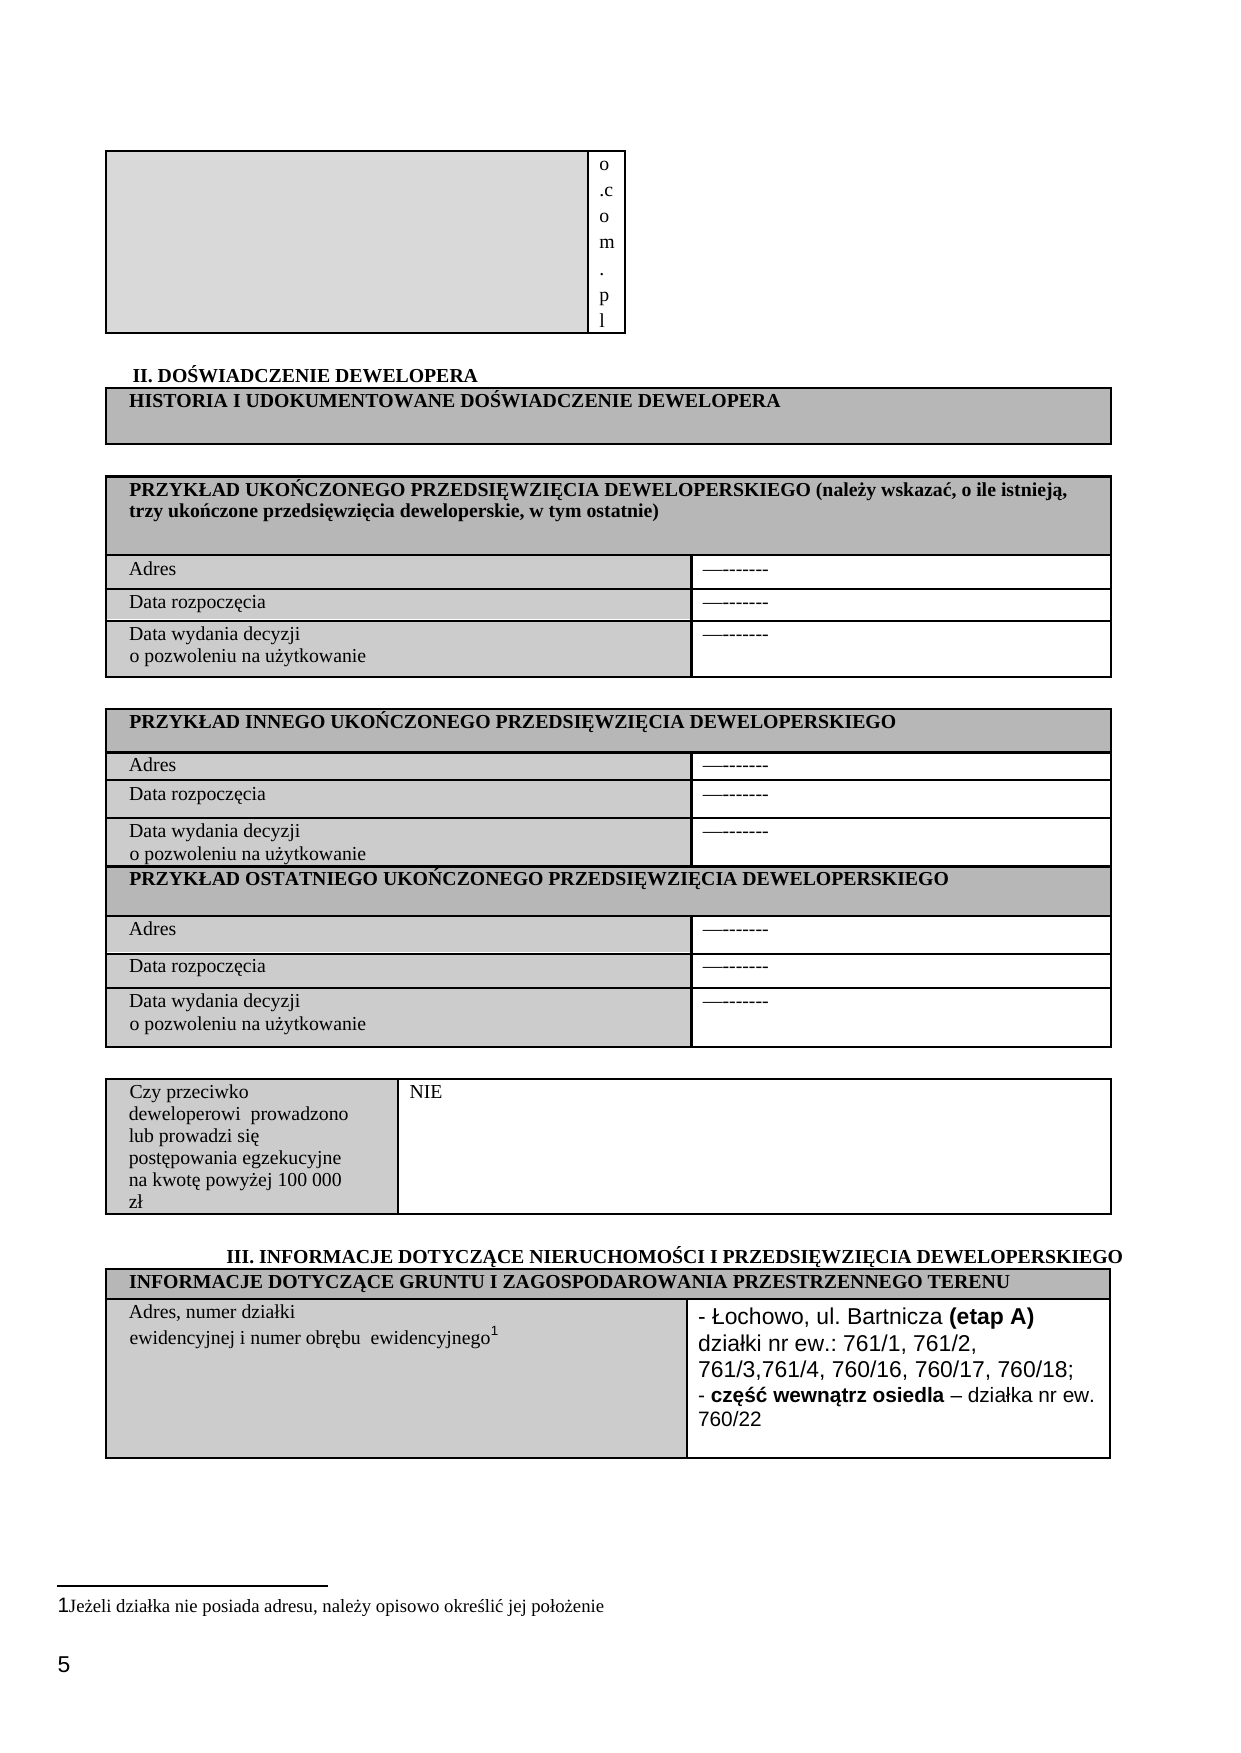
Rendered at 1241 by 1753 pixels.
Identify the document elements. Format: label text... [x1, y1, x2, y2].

table_cell —------- [693, 781, 1110, 817]
table_cell Data rozpoczęcia [107, 781, 690, 817]
table_header Czy przeciwko deweloperowi prowadzono lub prowadzi się postępowania egzekucyjne na kwotę powyżej 100 000 zł [107, 1080, 397, 1213]
table_cell o.com.pl [589, 152, 624, 332]
table_header PRZYKŁAD INNEGO UKOŃCZONEGO PRZEDSIĘWZIĘCIA DEWELOPERSKIEGO [107, 710, 1110, 751]
table_cell —------- [693, 754, 1110, 779]
table_cell Adres [107, 754, 690, 779]
table_header NIE [399, 1080, 1110, 1213]
table_cell PRZYKŁAD OSTATNIEGO UKOŃCZONEGO PRZEDSIĘWZIĘCIA DEWELOPERSKIEGO [107, 868, 1110, 915]
table_cell Data wydania decyzji o pozwoleniu na użytkowanie [107, 622, 690, 676]
table_cell - Łochowo, ul. Bartnicza (etap A) działki nr ew.: 761/1, 761/2, 761/3,761/4, 760/16, 760/17, 760/18; - część wewnątrz osiedla – działka nr ew. 760/22 [688, 1300, 1109, 1457]
table_cell —------- [693, 989, 1110, 1046]
table_cell Data rozpoczęcia [107, 590, 690, 619]
table_cell Data wydania decyzji o pozwoleniu na użytkowanie [107, 989, 690, 1046]
table_cell Adres [107, 556, 690, 588]
table_cell —------- [693, 917, 1110, 952]
table_cell Adres, numer działki ewidencyjnej i numer obrębu ewidencyjnego [107, 1300, 686, 1457]
table_cell —------- [693, 590, 1110, 619]
table_header INFORMACJE DOTYCZĄCE GRUNTU I ZAGOSPODAROWANIA PRZESTRZENNEGO TERENU [107, 1270, 1109, 1298]
table_cell —------- [693, 556, 1110, 588]
table_cell —------- [693, 955, 1110, 987]
text III. INFORMACJE DOTYCZĄCE NIERUCHOMOŚCI I PRZEDSIĘWZIĘCIA DEWELOPERSKIEGO [57, 1245, 1129, 1268]
table_cell Data rozpoczęcia [107, 955, 690, 987]
table_header HISTORIA I UDOKUMENTOWANE DOŚWIADCZENIE DEWELOPERA [107, 389, 1110, 443]
table_header PRZYKŁAD UKOŃCZONEGO PRZEDSIĘWZIĘCIA DEWELOPERSKIEGO (należy wskazać, o ile istnieją, trzy ukończone przedsięwzięcia deweloperskie, w tym ostatnie) [107, 478, 1110, 554]
table_cell Adres [107, 917, 690, 952]
table_cell —------- [693, 622, 1110, 676]
table_cell —------- [693, 819, 1110, 865]
text II. DOŚWIADCZENIE DEWELOPERA [57, 364, 1138, 387]
table_cell Data wydania decyzji o pozwoleniu na użytkowanie [107, 819, 690, 865]
table_cell [107, 152, 587, 332]
